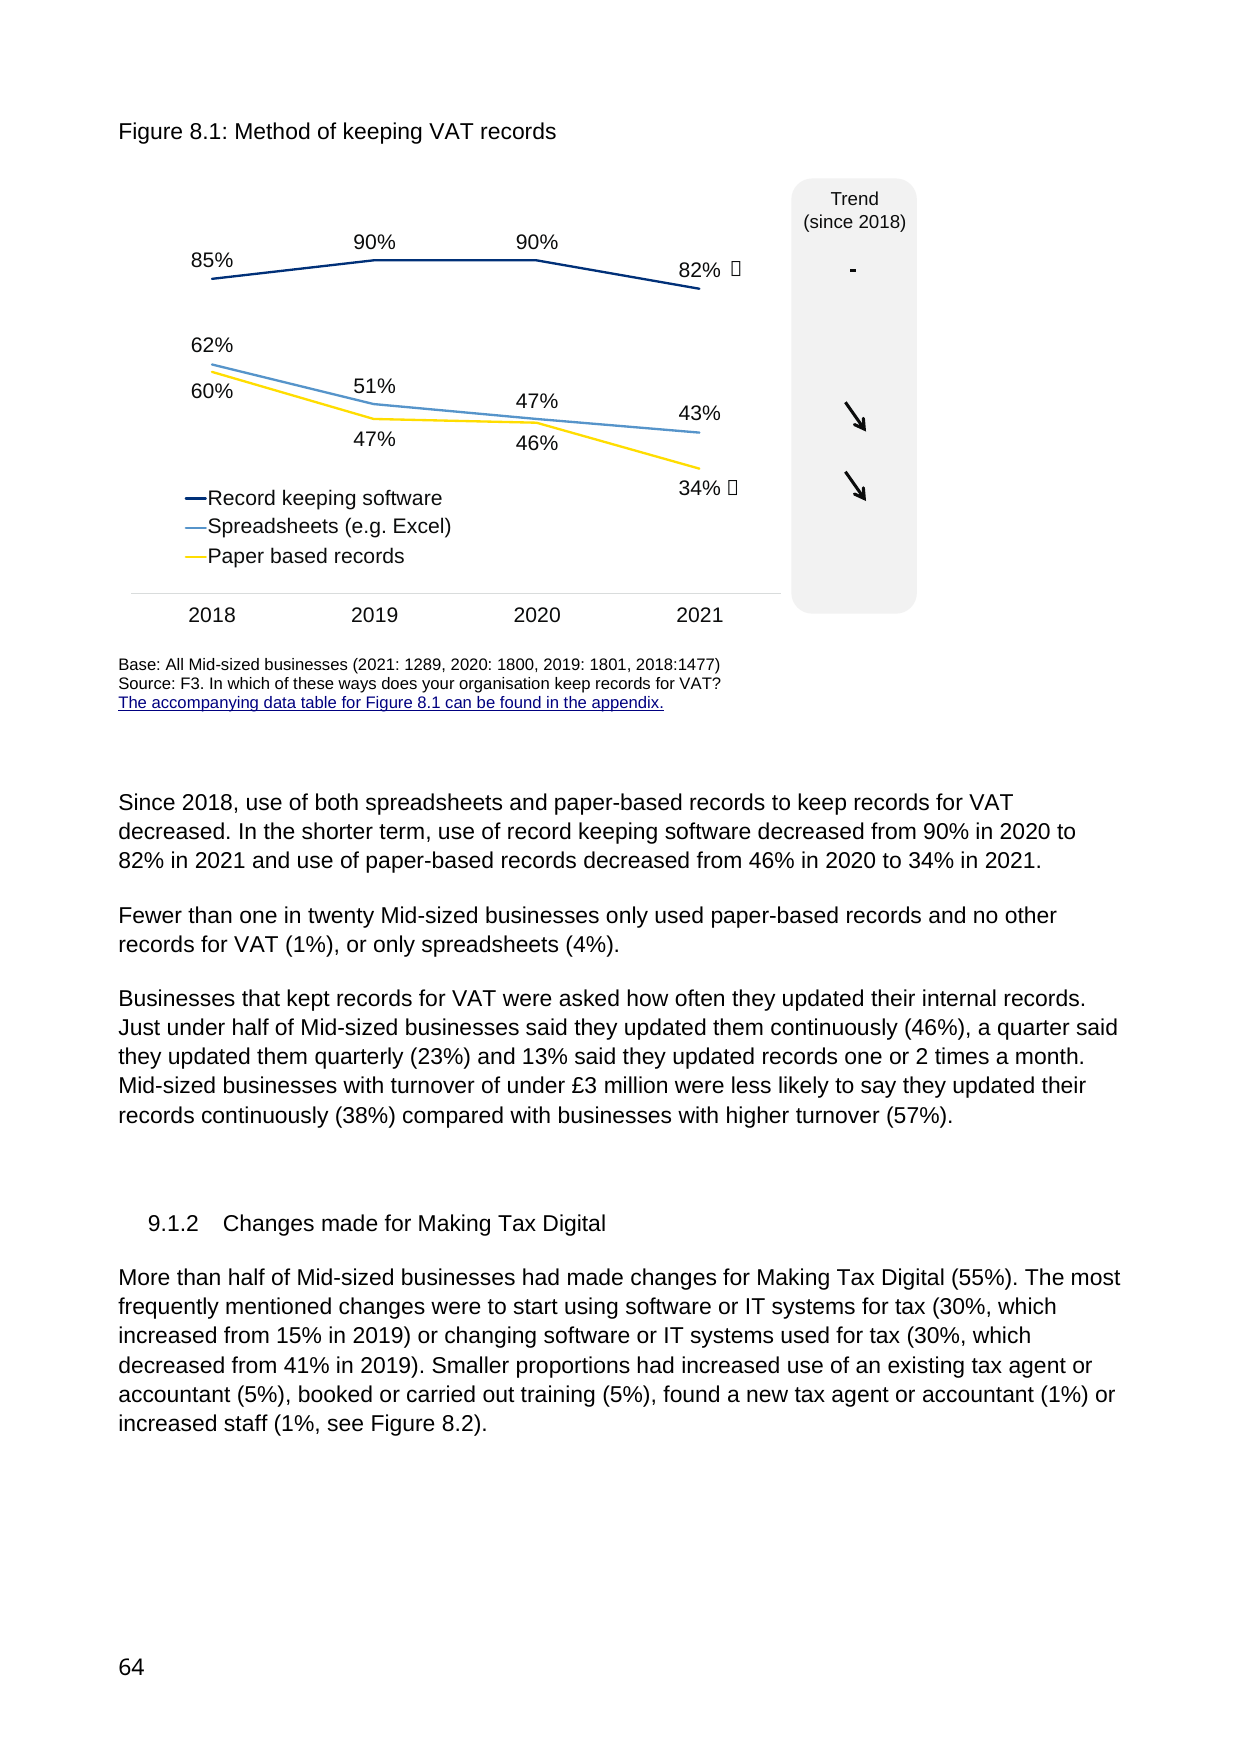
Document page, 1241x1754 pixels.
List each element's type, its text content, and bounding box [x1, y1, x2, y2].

subtitle Figure 8.1: Method of keeping VAT records [118, 118, 1122, 144]
text More than half of Mid-sized businesses had made changes for Making Tax Digital (55%). The most frequently mentioned changes were to start using software or IT systems for tax (30%, which increased from 15% in 2019) or changing software or IT systems used for tax (30%, which decreased from 41% in 2019). Smaller proportions had increased use of an existing tax agent or accountant (5%), booked or carried out training (5%), found a new tax agent or accountant (1%) or increased staff (1%, see Figure 8.2). [118, 1262, 1122, 1437]
subtitle Changes made for Making Tax Digital [148, 1208, 1122, 1237]
text Since 2018, use of both spreadsheets and paper-based records to keep records for VAT decreased. In the shorter term, use of record keeping software decreased from 90% in 2020 to 82% in 2021 and use of paper-based records decreased from 46% in 2020 to 34% in 2021. [118, 787, 1122, 875]
text Base: All Mid-sized businesses (2021: 1289, 2020: 1800, 2019: 1801, 2018:1477) Source: F3. In which of these ways does your organisation keep records for VAT? The accompanying data table for Figure 8.1 can be found in the appendix. [118, 655, 1122, 712]
text Fewer than one in twenty Mid-sized businesses only used paper-based records and no other records for VAT (1%), or only spreadsheets (4%). [118, 900, 1122, 958]
text Businesses that kept records for VAT were asked how often they updated their internal records. Just under half of Mid-sized businesses said they updated them continuously (46%), a quarter said they updated them quarterly (23%) and 13% said they updated records one or 2 times a month. Mid-sized businesses with turnover of under £3 million were less likely to say they updated their records continuously (38%) compared with businesses with higher turnover (57%). [118, 983, 1122, 1129]
